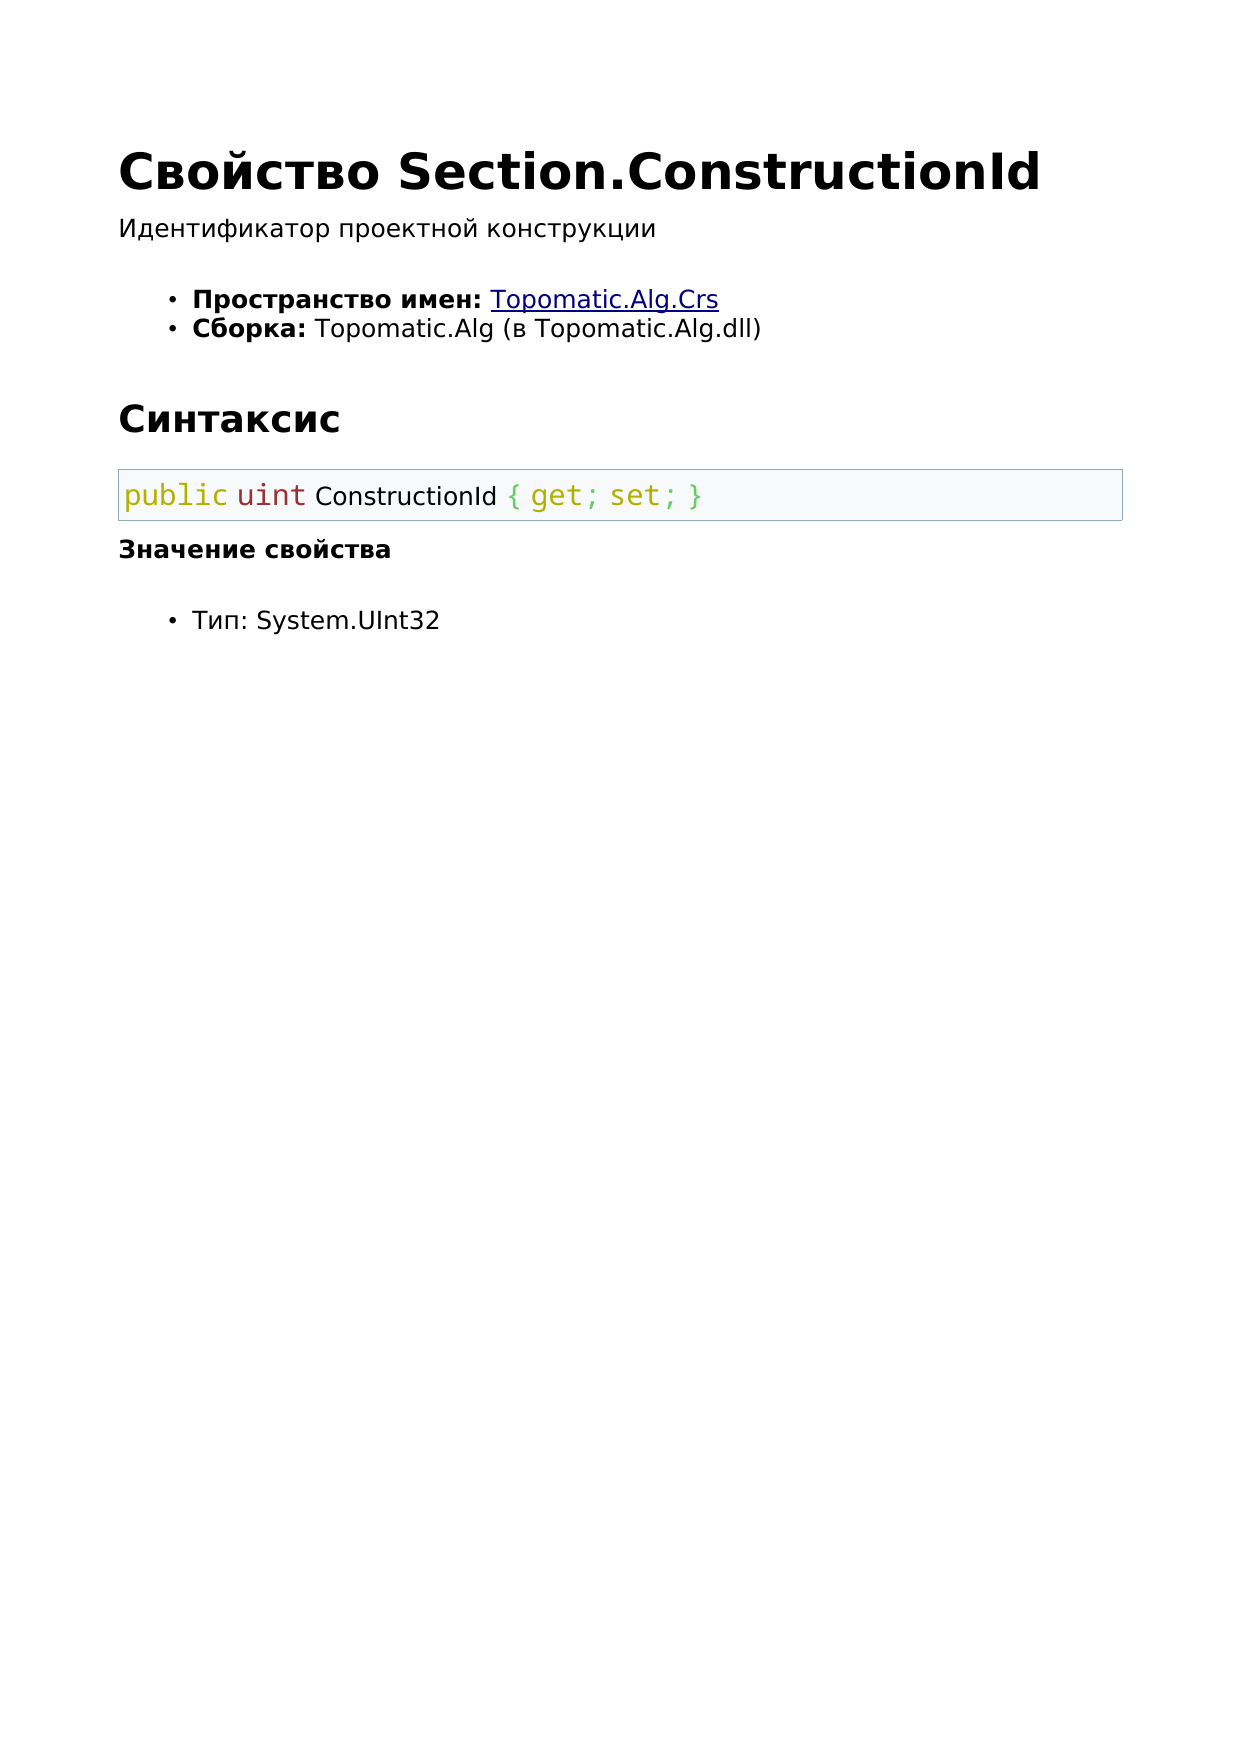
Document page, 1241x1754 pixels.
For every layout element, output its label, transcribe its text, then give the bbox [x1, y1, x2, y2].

list Сборка: Topomatic.Alg (в Topomatic.Alg.dll) [177, 314, 1122, 343]
list Тип: System.UInt32 [177, 606, 1122, 635]
subtitle Синтаксис [118, 398, 1122, 441]
list Пространство имен: Topomatic.Alg.Crs [177, 285, 1122, 314]
text Значение свойства [118, 535, 1122, 564]
table_header public uint ConstructionId { get; set; } [119, 470, 1122, 520]
text Идентификатор проектной конструкции [118, 214, 1122, 243]
subtitle Свойство Section.ConstructionId [118, 143, 1122, 201]
